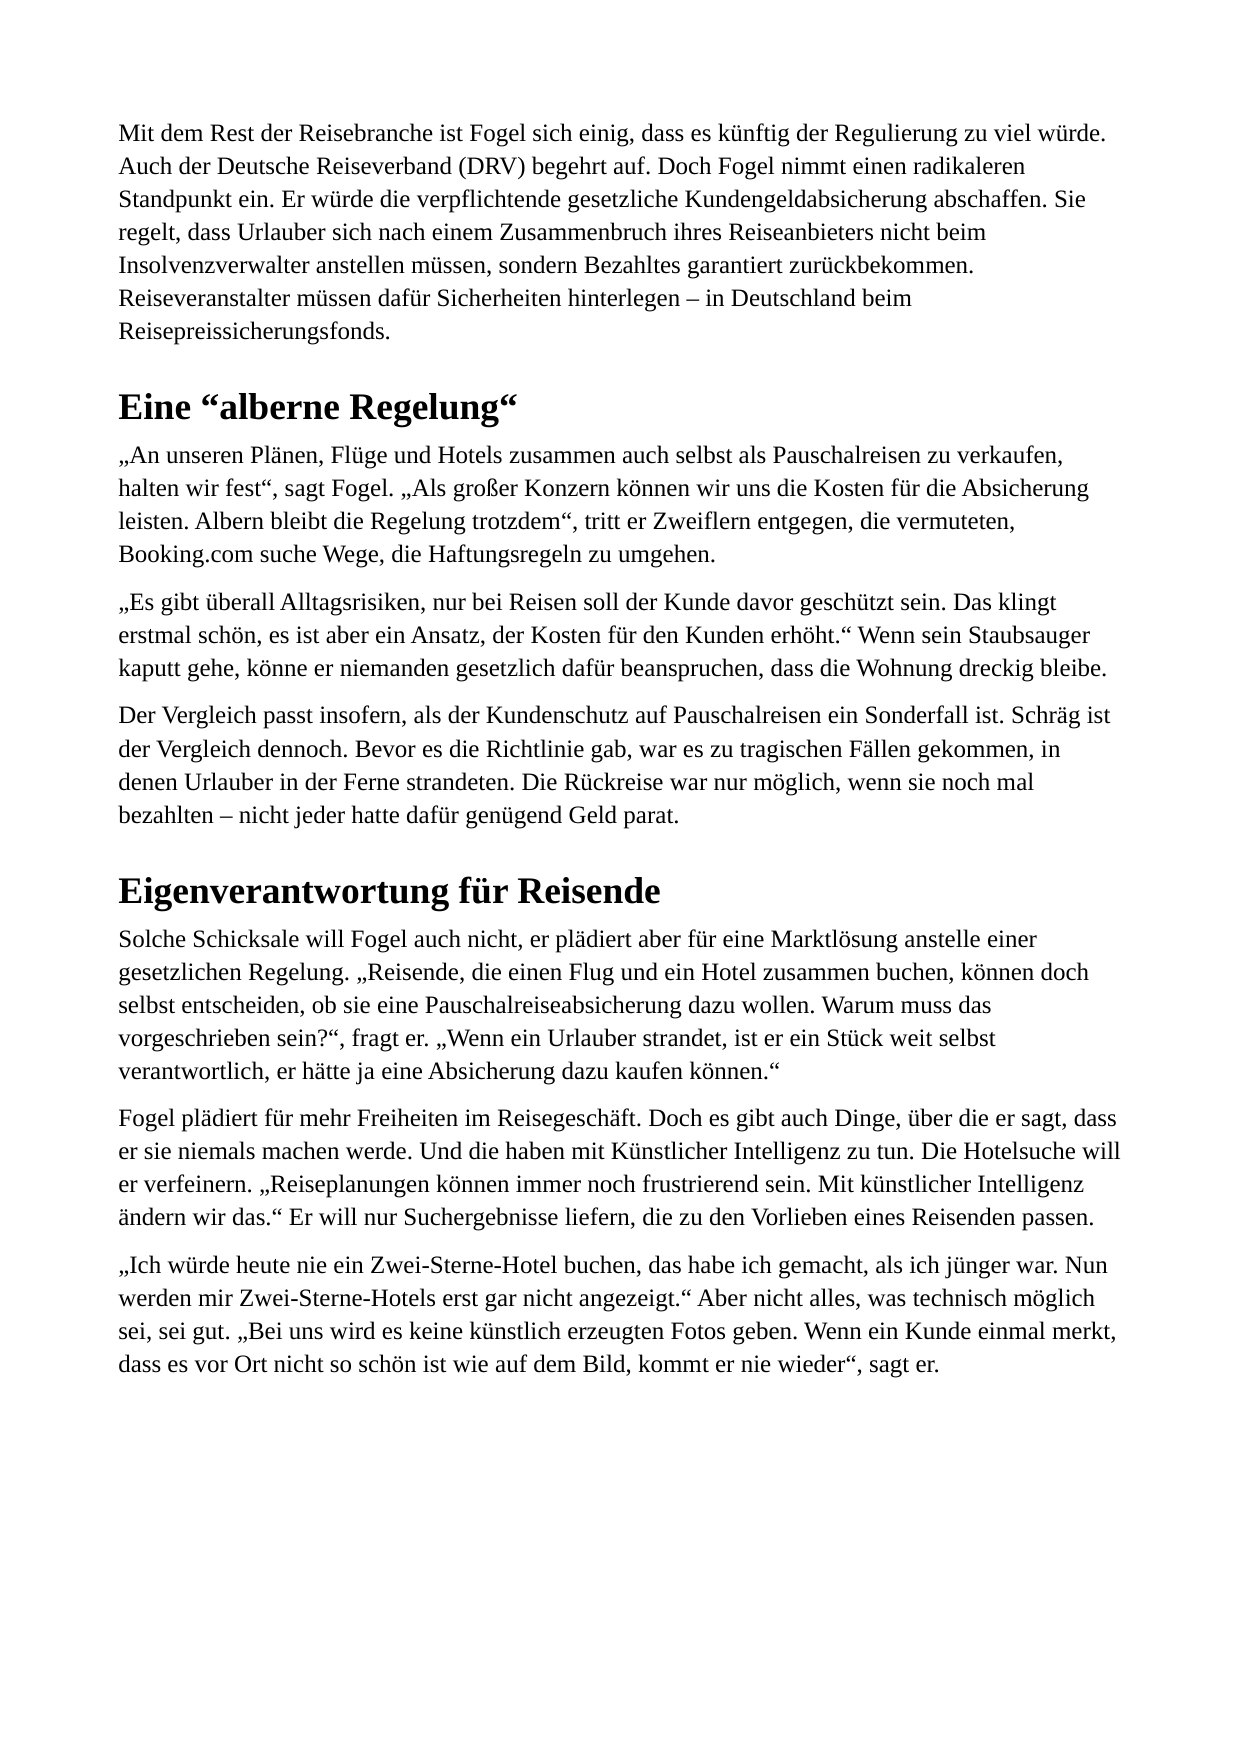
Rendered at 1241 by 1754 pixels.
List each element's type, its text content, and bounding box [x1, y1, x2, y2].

subtitle Eine “alberne Regelung“ [118, 385, 1122, 428]
text „An unseren Plänen, Flüge und Hotels zusammen auch selbst als Pauschalreisen zu verkaufen, halten wir fest“, sagt Fogel. „Als großer Konzern können wir uns die Kosten für die Absicherung leisten. Albern bleibt die Regelung trotzdem“, tritt er Zweiflern entgegen, die vermuteten, Booking.com suche Wege, die Haftungsregeln zu umgehen. [118, 440, 1122, 568]
subtitle Eigenverantwortung für Reisende [118, 868, 1122, 911]
text „Es gibt überall Alltagsrisiken, nur bei Reisen soll der Kunde davor geschützt sein. Das klingt erstmal schön, es ist aber ein Ansatz, der Kosten für den Kunden erhöht.“ Wenn sein Staubsauger kaputt gehe, könne er niemanden gesetzlich dafür beanspruchen, dass die Wohnung dreckig bleibe. [118, 587, 1122, 682]
text „Ich würde heute nie ein Zwei-Sterne-Hotel buchen, das habe ich gemacht, als ich jünger war. Nun werden mir Zwei-Sterne-Hotels erst gar nicht angezeigt.“ Aber nicht alles, was technisch möglich sei, sei gut. „Bei uns wird es keine künstlich erzeugten Fotos geben. Wenn ein Kunde einmal merkt, dass es vor Ort nicht so schön ist wie auf dem Bild, kommt er nie wieder“, sagt er. [118, 1250, 1122, 1378]
text Solche Schicksale will Fogel auch nicht, er plädiert aber für eine Marktlösung anstelle einer gesetzlichen Regelung. „Reisende, die einen Flug und ein Hotel zusammen buchen, können doch selbst entscheiden, ob sie eine Pauschal­reiseabsicherung dazu wollen. Warum muss das vorgeschrieben sein?“, fragt er. „Wenn ein Urlauber strandet, ist er ein Stück weit selbst verantwortlich, er hätte ja eine Absicherung dazu kaufen können.“ [118, 924, 1122, 1084]
text Fogel plädiert für mehr Freiheiten im Reisegeschäft. Doch es gibt auch Dinge, über die er sagt, dass er sie niemals machen werde. Und die haben mit Künstlicher Intelligenz zu tun. Die Hotelsuche will er verfeinern. „Reiseplanungen können immer noch frustrierend sein. Mit künstlicher Intelligenz ändern wir das.“ Er will nur Suchergebnisse liefern, die zu den Vorlieben eines Reisenden passen. [118, 1103, 1122, 1231]
text Mit dem Rest der Reisebranche ist Fogel sich einig, dass es künftig der Regulierung zu viel würde. Auch der Deutsche Reiseverband (DRV) begehrt auf. Doch Fogel nimmt einen radikaleren Standpunkt ein. Er würde die verpflichtende gesetzliche Kundengeldabsicherung abschaffen. Sie regelt, dass Urlauber sich nach einem Zusammenbruch ihres Reiseanbieters nicht beim Insolvenzverwalter anstellen müssen, sondern Bezahltes garantiert zurückbekommen. Reiseveranstalter müssen dafür Sicherheiten hinterlegen – in Deutschland beim Reisepreissicherungsfonds. [118, 118, 1122, 345]
text Der Vergleich passt insofern, als der Kundenschutz auf Pauschalreisen ein Sonderfall ist. Schräg ist der Vergleich dennoch. Bevor es die Richtlinie gab, war es zu tragischen Fällen gekommen, in denen Urlauber in der Ferne strandeten. Die Rückreise war nur möglich, wenn sie noch mal bezahlten – nicht jeder hatte dafür genügend Geld parat. [118, 701, 1122, 828]
